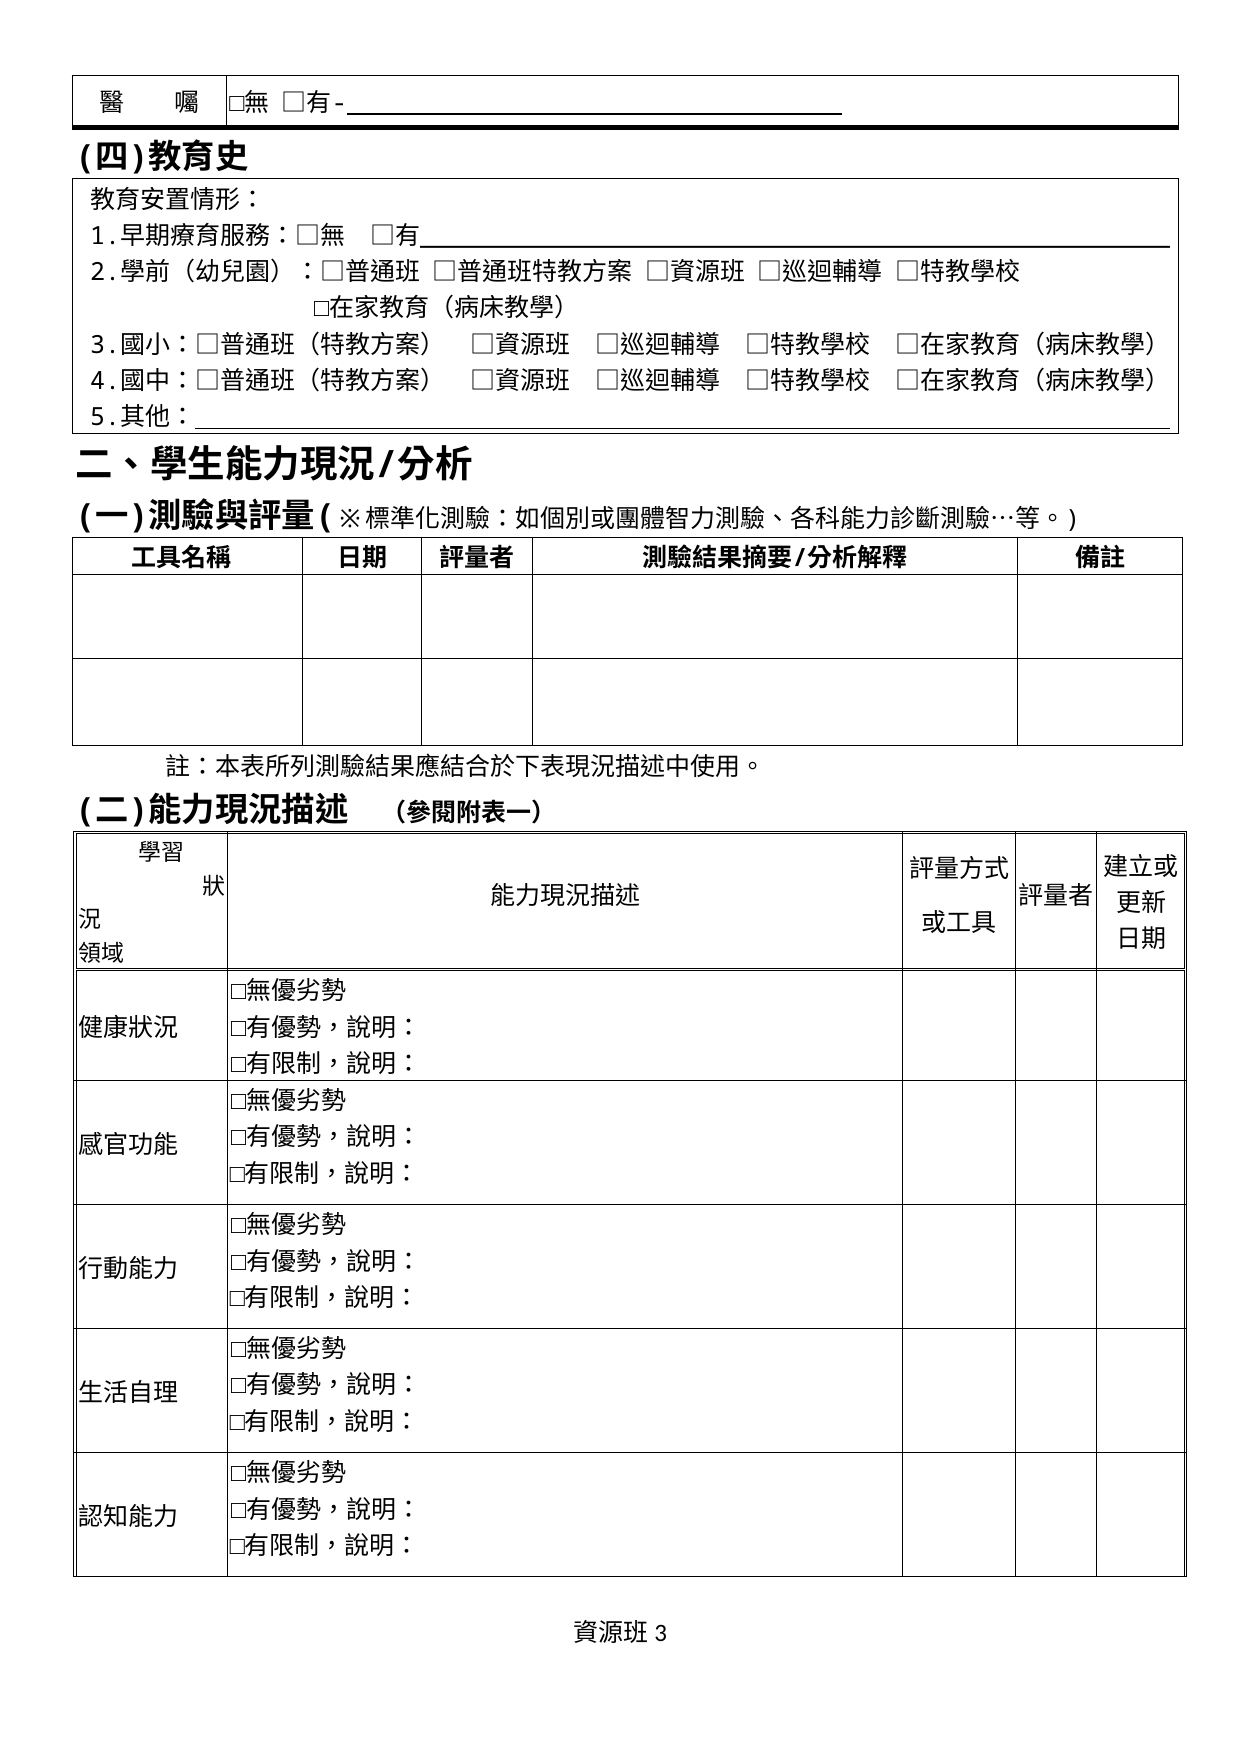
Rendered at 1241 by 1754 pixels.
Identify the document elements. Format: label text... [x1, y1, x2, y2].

table_cell [1016, 1081, 1096, 1204]
table_cell [903, 1329, 1015, 1452]
table_header 評量方式或工具 [903, 834, 1015, 968]
table_cell [1016, 1329, 1096, 1452]
table_cell 生活自理 [77, 1329, 227, 1452]
text 註：本表所列測驗結果應結合於下表現況描述中使用。 [75, 746, 1165, 782]
table_cell [903, 1205, 1015, 1328]
table_cell 行動能力 [77, 1205, 227, 1328]
table_cell [1097, 971, 1184, 1079]
table_header 教育安置情形： 1.早期療育服務：□無 □有__________________________________________________ 2.學前（幼兒園）：□普通班 □普通班特教方案 □資源班 □巡迴輔導 □特教學校 □在家教育（病床教學） 3.國小：□普通班（特教方案） □資源班 □巡迴輔導 □特教學校 □在家教育（病床教學） 4.國中：□普通班（特教方案） □資源班 □巡迴輔導 □特教學校 □在家教育（病床教學） 5.其他： [73, 179, 1178, 433]
text (二)能力現況描述 （參閱附表一） [75, 782, 1165, 831]
table_cell 健康狀況 [77, 971, 227, 1079]
table_cell 感官功能 [77, 1081, 227, 1204]
table_cell □無優劣勢 □有優勢，說明： □有限制，說明： [228, 1453, 902, 1576]
table_header 評量者 [422, 538, 532, 574]
table_cell □無 □有- [227, 76, 1178, 125]
text (一)測驗與評量(※標準化測驗：如個別或團體智力測驗、各科能力診斷測驗…等。) [75, 488, 1165, 537]
table_cell [903, 971, 1015, 1079]
table_cell [533, 659, 1017, 745]
table_cell 認知能力 [77, 1453, 227, 1576]
table_cell [1097, 1081, 1184, 1204]
table_cell [903, 1081, 1015, 1204]
table_cell [1018, 659, 1182, 745]
table_cell [903, 1453, 1015, 1576]
table_cell [1016, 1453, 1096, 1576]
table_cell [1097, 1329, 1184, 1452]
table_header 學習 狀況 領域 [77, 834, 227, 968]
table_cell [1097, 1205, 1184, 1328]
table_cell □無優劣勢 □有優勢，說明： □有限制，說明： [228, 1205, 902, 1328]
table_cell [422, 659, 532, 745]
table_cell [303, 575, 421, 657]
table_cell [422, 575, 532, 657]
table_cell [1018, 575, 1182, 657]
table_header 測驗結果摘要/分析解釋 [533, 538, 1017, 574]
table_cell [533, 575, 1017, 657]
text (四)教育史 [75, 130, 1165, 178]
text 二、學生能力現況/分析 [75, 434, 1165, 488]
table_cell [1016, 971, 1096, 1079]
table_header 評量者 [1016, 834, 1096, 968]
table_header 工具名稱 [73, 538, 302, 574]
table_cell □無優劣勢 □有優勢，說明： □有限制，說明： [228, 1081, 902, 1204]
table_cell [1097, 1453, 1184, 1576]
table_header 建立或更新 日期 [1097, 834, 1184, 968]
table_cell [73, 575, 302, 657]
table_cell □無優劣勢 □有優勢，說明： □有限制，說明： [228, 971, 902, 1079]
table_cell [303, 659, 421, 745]
table_cell □無優劣勢 □有優勢，說明： □有限制，說明： [228, 1329, 902, 1452]
table_cell [73, 659, 302, 745]
table_header 備註 [1018, 538, 1182, 574]
table_cell [1016, 1205, 1096, 1328]
table_header 日期 [303, 538, 421, 574]
table_header 能力現況描述 [228, 834, 902, 968]
table_cell 醫 囑 [73, 76, 226, 125]
